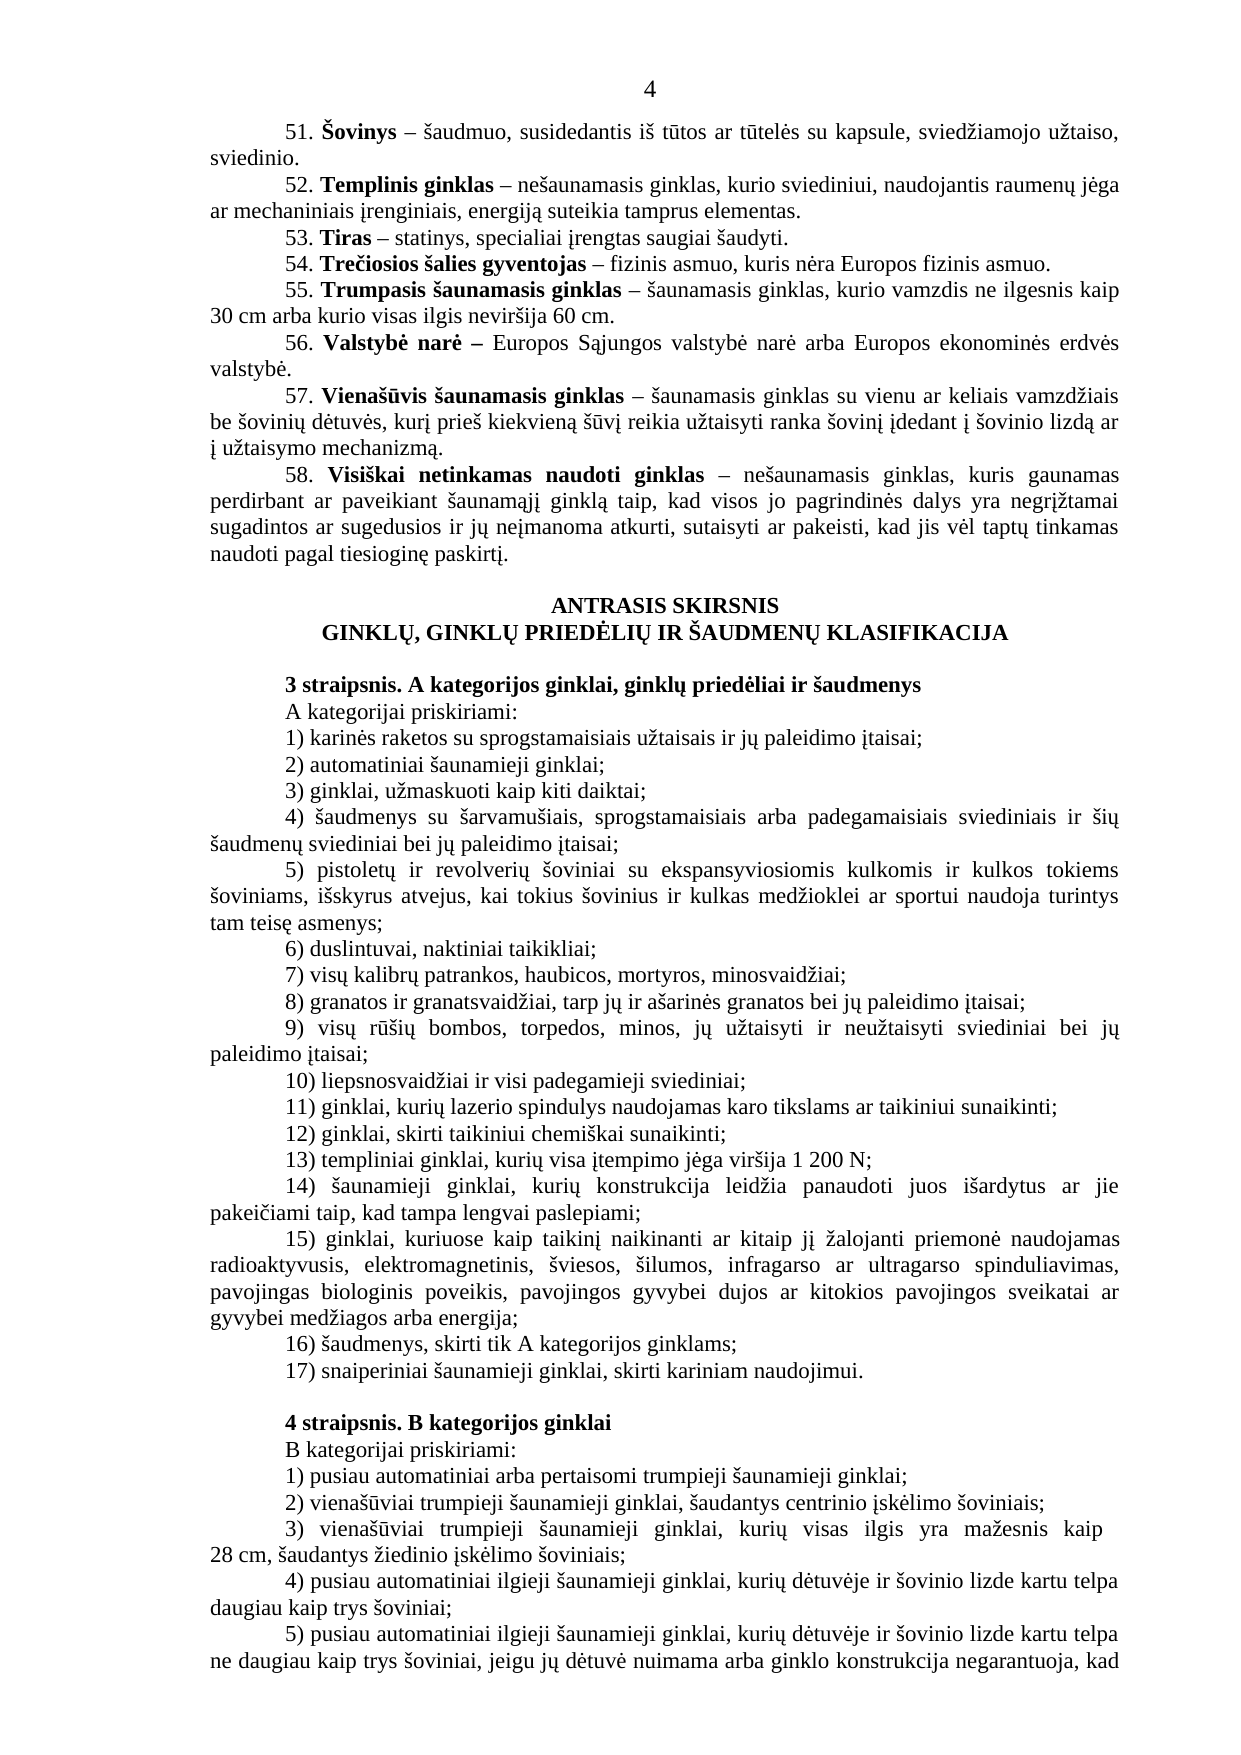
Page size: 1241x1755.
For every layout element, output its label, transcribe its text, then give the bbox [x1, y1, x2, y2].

text 13) templiniai ginklai, kurių visa įtempimo jėga viršija 1 200 N; [210, 1146, 1120, 1172]
text 7) visų kalibrų patrankos, haubicos, mortyros, minosvaidžiai; [210, 961, 1120, 988]
text 4 straipsnis. B kategorijos ginklai [210, 1409, 1120, 1436]
text B kategorijai priskiriami: [210, 1436, 1120, 1462]
text 9) visų rūšių bombos, torpedos, minos, jų užtaisyti ir neužtaisyti sviediniai bei jų paleidimo įtaisai; [210, 1014, 1120, 1067]
text 3) ginklai, užmaskuoti kaip kiti daiktai; [210, 777, 1120, 803]
text 8) granatos ir granatsvaidžiai, tarp jų ir ašarinės granatos bei jų paleidimo įtaisai; [210, 988, 1120, 1014]
text 4) šaudmenys su šarvamušiais, sprogstamaisiais arba padegamaisiais sviediniais ir šių šaudmenų sviediniai bei jų paleidimo įtaisai; [210, 803, 1120, 856]
text 15) ginklai, kuriuose kaip taikinį naikinanti ar kitaip jį žalojanti priemonė naudojamas radioaktyvusis, elektromagnetinis, šviesos, šilumos, infragarso ar ultragarso spinduliavimas, pavojingas biologinis poveikis, pavojingos gyvybei dujos ar kitokios pavojingos sveikatai ar gyvybei medžiagos arba energija; [210, 1225, 1120, 1330]
subtitle ANTRASIS SKIRSNIS [210, 592, 1120, 619]
text 1) pusiau automatiniai arba pertaisomi trumpieji šaunamieji ginklai; [210, 1462, 1120, 1488]
text 14) šaunamieji ginklai, kurių konstrukcija leidžia panaudoti juos išardytus ar jie pakeičiami taip, kad tampa lengvai paslepiami; [210, 1172, 1120, 1225]
text 56. Valstybė narė – Europos Sąjungos valstybė narė arba Europos ekonominės erdvės valstybė. [210, 329, 1120, 382]
text 3) vienašūviai trumpieji šaunamieji ginklai, kurių visas ilgis yra mažesnis kaip 28 cm, šaudantys žiedinio įskėlimo šoviniais; [210, 1515, 1120, 1568]
text A kategorijai priskiriami: [210, 698, 1120, 724]
text 10) liepsnosvaidžiai ir visi padegamieji sviediniai; [210, 1067, 1120, 1093]
text 53. Tiras – statinys, specialiai įrengtas saugiai šaudyti. [210, 223, 1120, 250]
text 3 straipsnis. A kategorijos ginklai, ginklų priedėliai ir šaudmenys [210, 672, 1120, 698]
text 2) vienašūviai trumpieji šaunamieji ginklai, šaudantys centrinio įskėlimo šoviniais; [210, 1488, 1120, 1515]
text 2) automatiniai šaunamieji ginklai; [210, 751, 1120, 777]
text 5) pistoletų ir revolverių šoviniai su ekspansyviosiomis kulkomis ir kulkos tokiems šoviniams, išskyrus atvejus, kai tokius šovinius ir kulkas medžioklei ar sportui naudoja turintys tam teisę asmenys; [210, 856, 1120, 935]
text 58. Visiškai netinkamas naudoti ginklas – nešaunamasis ginklas, kuris gaunamas perdirbant ar paveikiant šaunamąjį ginklą taip, kad visos jo pagrindinės dalys yra negrįžtamai sugadintos ar sugedusios ir jų neįmanoma atkurti, sutaisyti ar pakeisti, kad jis vėl taptų tinkamas naudoti pagal tiesioginę paskirtį. [210, 461, 1120, 566]
text 51. Šovinys – šaudmuo, susidedantis iš tūtos ar tūtelės su kapsule, sviedžiamojo užtaiso, sviedinio. [210, 118, 1120, 171]
text 17) snaiperiniai šaunamieji ginklai, skirti kariniam naudojimui. [210, 1357, 1120, 1383]
text 6) duslintuvai, naktiniai taikikliai; [210, 935, 1120, 961]
text 52. Templinis ginklas – nešaunamasis ginklas, kurio sviediniui, naudojantis raumenų jėga ar mechaniniais įrenginiais, energiją suteikia tamprus elementas. [210, 171, 1120, 223]
text 5) pusiau automatiniai ilgieji šaunamieji ginklai, kurių dėtuvėje ir šovinio lizde kartu telpa ne daugiau kaip trys šoviniai, jeigu jų dėtuvė nuimama arba ginklo konstrukcija negarantuoja, kad [210, 1620, 1120, 1673]
text 55. Trumpasis šaunamasis ginklas – šaunamasis ginklas, kurio vamzdis ne ilgesnis kaip 30 cm arba kurio visas ilgis neviršija 60 cm. [210, 276, 1120, 329]
text 4) pusiau automatiniai ilgieji šaunamieji ginklai, kurių dėtuvėje ir šovinio lizde kartu telpa daugiau kaip trys šoviniai; [210, 1568, 1120, 1620]
text GINKLŲ, ginklų priedėlių IR ŠAUDMENŲ klasifikacija [210, 619, 1120, 645]
text 57. Vienašūvis šaunamasis ginklas – šaunamasis ginklas su vienu ar keliais vamzdžiais be šovinių dėtuvės, kurį prieš kiekvieną šūvį reikia užtaisyti ranka šovinį įdedant į šovinio lizdą ar į užtaisymo mechanizmą. [210, 382, 1120, 461]
text 1) karinės raketos su sprogstamaisiais užtaisais ir jų paleidimo įtaisai; [210, 724, 1120, 751]
text 12) ginklai, skirti taikiniui chemiškai sunaikinti; [210, 1119, 1120, 1146]
text 54. Trečiosios šalies gyventojas – fizinis asmuo, kuris nėra Europos fizinis asmuo. [210, 250, 1120, 276]
text 11) ginklai, kurių lazerio spindulys naudojamas karo tikslams ar taikiniui sunaikinti; [210, 1093, 1120, 1119]
text 16) šaudmenys, skirti tik A kategorijos ginklams; [210, 1330, 1120, 1357]
